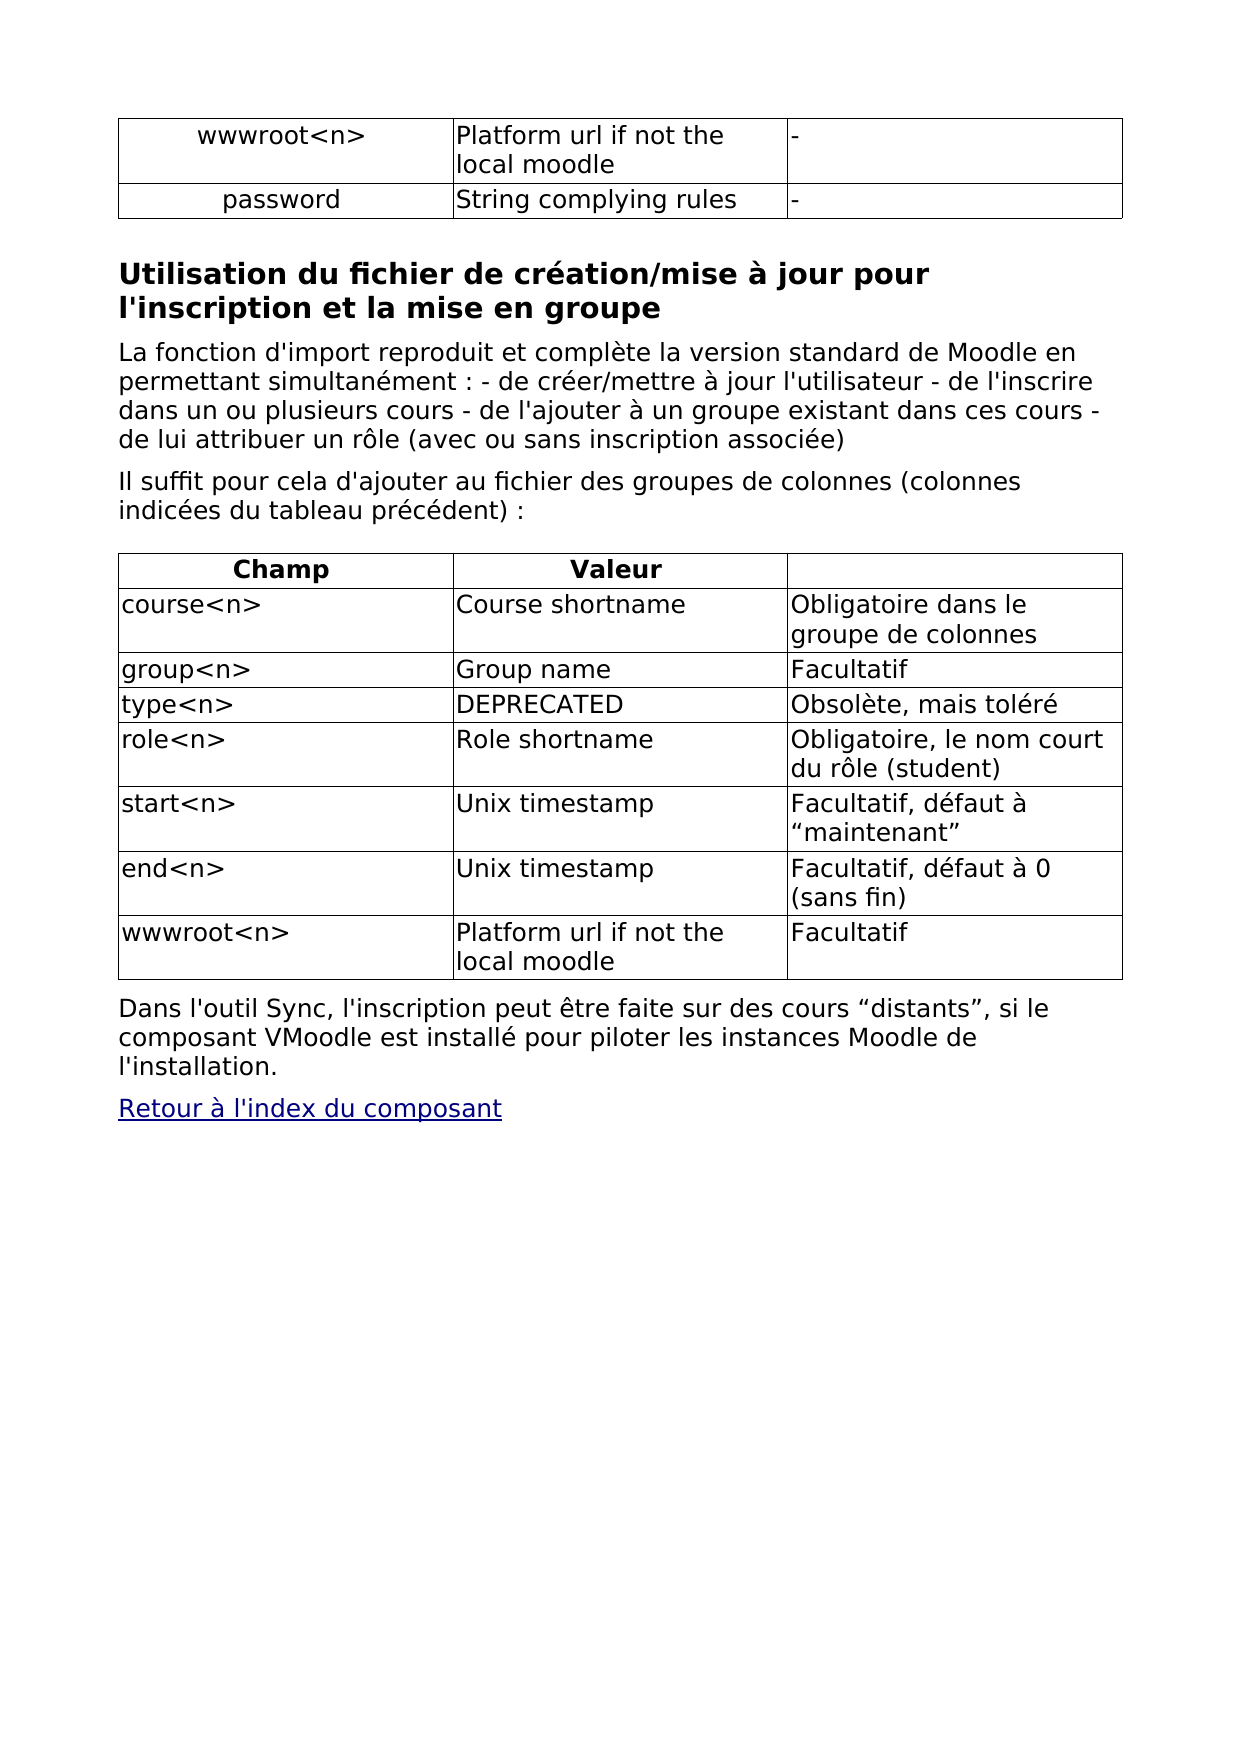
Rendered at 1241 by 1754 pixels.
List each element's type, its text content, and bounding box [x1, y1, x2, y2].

table_cell Obligatoire, le nom court du rôle (student) [788, 723, 1122, 786]
table_cell Unix timestamp [454, 787, 787, 851]
table_cell start<n> [119, 787, 453, 851]
text Retour à l'index du composant [118, 1094, 1122, 1123]
table_cell group<n> [119, 653, 453, 687]
table_header Champ [119, 554, 453, 588]
table_cell course<n> [119, 589, 453, 652]
table_cell password [119, 184, 453, 217]
table_header [788, 554, 1122, 588]
text Il suffit pour cela d'ajouter au fichier des groupes de colonnes (colonnes indicées du tableau précédent) : [118, 467, 1122, 525]
text La fonction d'import reproduit et complète la version standard de Moodle en permettant simultanément : - de créer/mettre à jour l'utilisateur - de l'inscrire dans un ou plusieurs cours - de l'ajouter à un groupe existant dans ces cours - de lui attribuer un rôle (avec ou sans inscription associée) [118, 338, 1122, 454]
table_cell Obligatoire dans le groupe de colonnes [788, 589, 1122, 652]
text Dans l'outil Sync, l'inscription peut être faite sur des cours “distants”, si le composant VMoodle est installé pour piloter les instances Moodle de l'installation. [118, 994, 1122, 1082]
table_cell Obsolète, mais toléré [788, 688, 1122, 722]
table_cell String complying rules [454, 184, 787, 217]
table_cell Facultatif [788, 916, 1122, 979]
table_cell wwwroot<n> [119, 119, 453, 182]
table_header Valeur [454, 554, 787, 588]
table_cell Course shortname [454, 589, 787, 652]
table_cell Platform url if not the local moodle [454, 916, 787, 979]
table_cell Facultatif [788, 653, 1122, 687]
table_cell type<n> [119, 688, 453, 722]
table_cell Facultatif, défaut à 0 (sans fin) [788, 852, 1122, 915]
table_cell Facultatif, défaut à “maintenant” [788, 787, 1122, 851]
table_cell Unix timestamp [454, 852, 787, 915]
subtitle Utilisation du fichier de création/mise à jour pour l'inscription et la mise en groupe [118, 257, 1122, 325]
table_cell role<n> [119, 723, 453, 786]
table_cell Group name [454, 653, 787, 687]
table_cell end<n> [119, 852, 453, 915]
table_cell - [788, 119, 1122, 182]
table_cell - [788, 184, 1122, 217]
table_cell DEPRECATED [454, 688, 787, 722]
table_cell wwwroot<n> [119, 916, 453, 979]
table_cell Role shortname [454, 723, 787, 786]
table_cell Platform url if not the local moodle [454, 119, 787, 182]
